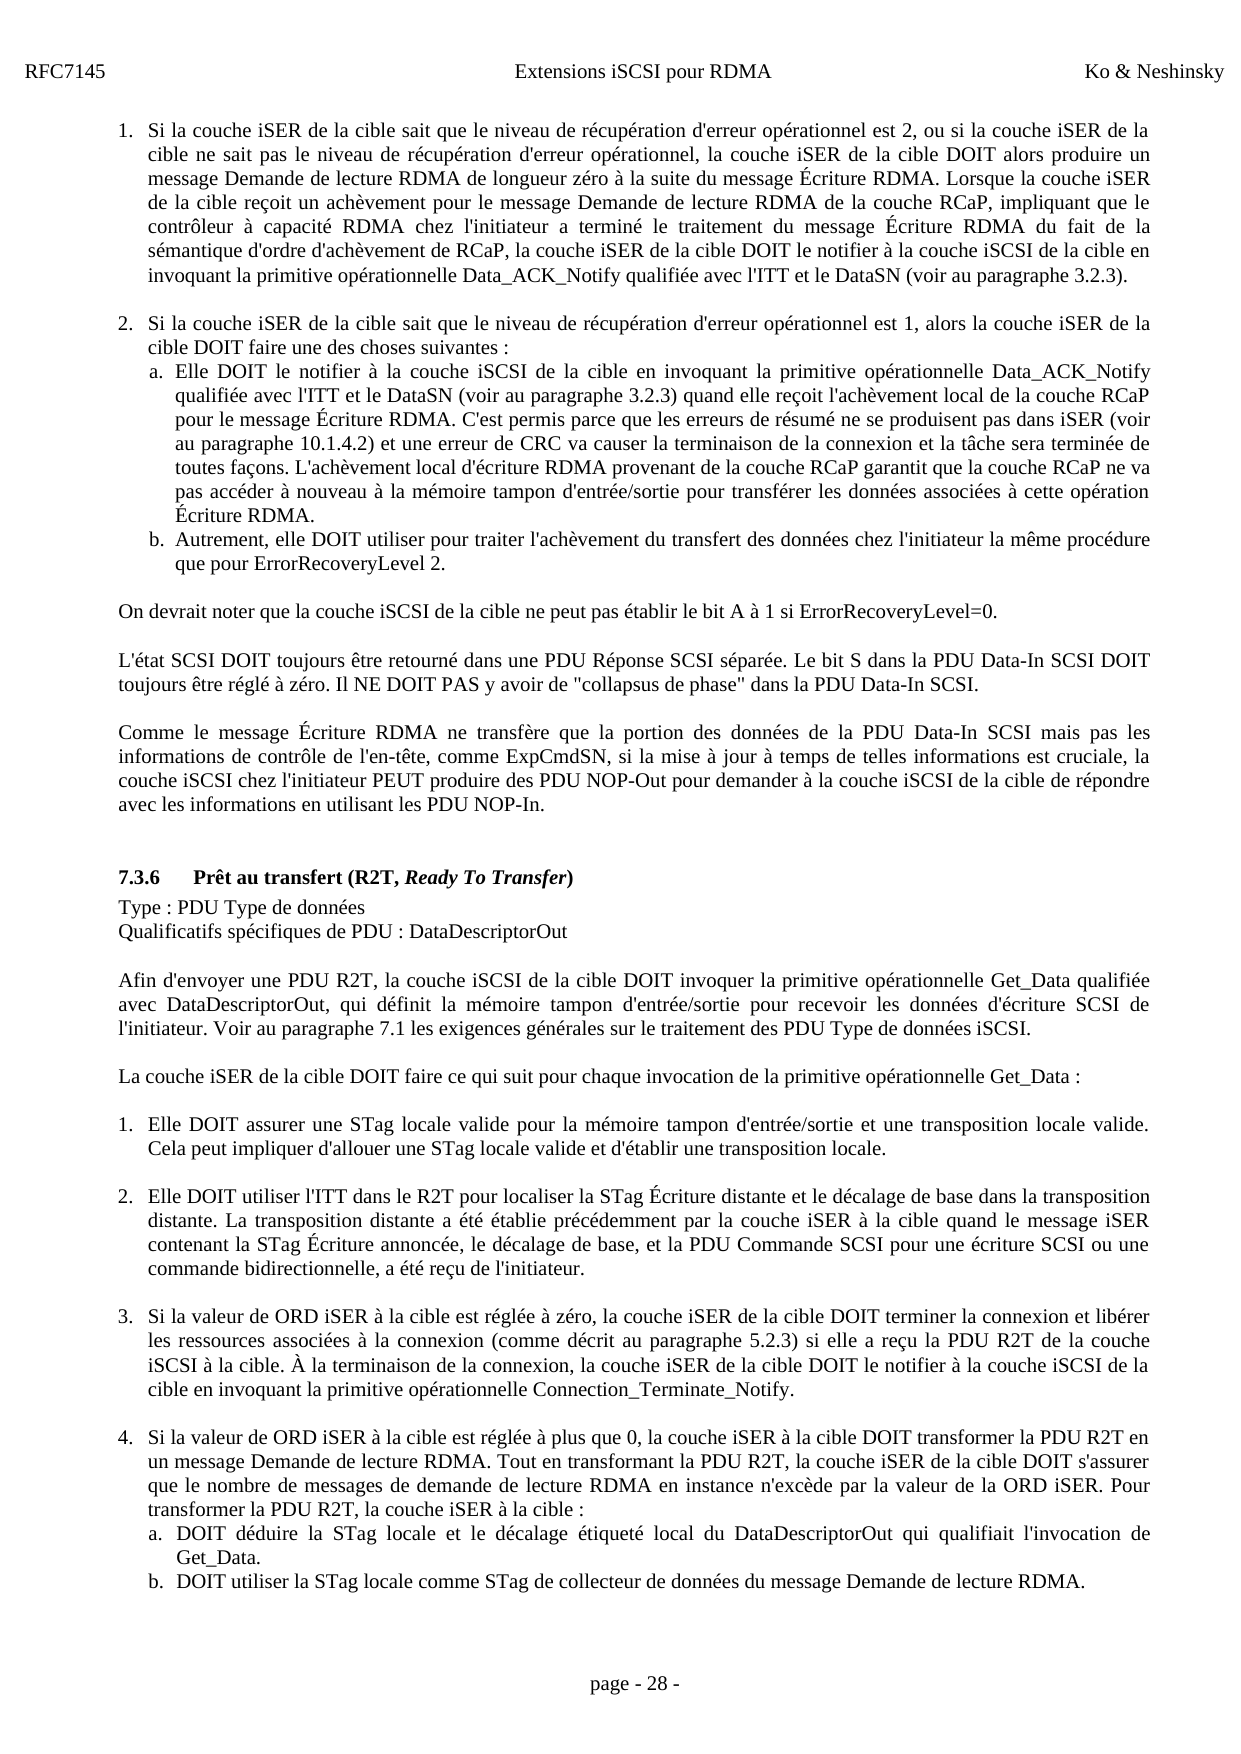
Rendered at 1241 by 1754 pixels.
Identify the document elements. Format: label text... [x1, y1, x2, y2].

text Type : PDU Type de données [118, 895, 1152, 919]
text 2. Elle DOIT utiliser l'ITT dans le R2T pour localiser la STag Écriture distante et le décalage de base dans la transposition distante. La transposition distante a été établie précédemment par la couche iSER à la cible quand le message iSER contenant la STag Écriture annoncée, le décalage de base, et la PDU Commande SCSI pour une écriture SCSI ou une commande bidirectionnelle, a été reçu de l'initiateur. [118, 1184, 1152, 1280]
text Comme le message Écriture RDMA ne transfère que la portion des données de la PDU Data-In SCSI mais pas les informations de contrôle de l'en-tête, comme ExpCmdSN, si la mise à jour à temps de telles informations est cruciale, la couche iSCSI chez l'initiateur PEUT produire des PDU NOP-Out pour demander à la couche iSCSI de la cible de répondre avec les informations en utilisant les PDU NOP-In. [118, 720, 1152, 816]
text 3. Si la valeur de ORD iSER à la cible est réglée à zéro, la couche iSER de la cible DOIT terminer la connexion et libérer les ressources associées à la connexion (comme décrit au paragraphe 5.2.3) si elle a reçu la PDU R2T de la couche iSCSI à la cible. À la terminaison de la connexion, la couche iSER de la cible DOIT le notifier à la couche iSCSI de la cible en invoquant la primitive opérationnelle Connection_Terminate_Notify. [118, 1304, 1152, 1401]
text a. Elle DOIT le notifier à la couche iSCSI de la cible en invoquant la primitive opérationnelle Data_ACK_Notify qualifiée avec l'ITT et le DataSN (voir au paragraphe 3.2.3) quand elle reçoit l'achèvement local de la couche RCaP pour le message Écriture RDMA. C'est permis parce que les erreurs de résumé ne se produisent pas dans iSER (voir au paragraphe 10.1.4.2) et une erreur de CRC va causer la terminaison de la connexion et la tâche sera terminée de toutes façons. L'achèvement local d'écriture RDMA provenant de la couche RCaP garantit que la couche RCaP ne va pas accéder à nouveau à la mémoire tampon d'entrée/sortie pour transférer les données associées à cette opération Écriture RDMA. [149, 359, 1152, 527]
text a. DOIT déduire la STag locale et le décalage étiqueté local du DataDescriptorOut qui qualifiait l'invocation de Get_Data. [148, 1521, 1152, 1569]
subtitle 7.3.6 Prêt au transfert (R2T, Ready To Transfer) [118, 865, 1152, 889]
text On devrait noter que la couche iSCSI de la cible ne peut pas établir le bit A à 1 si ErrorRecoveryLevel=0. [118, 599, 1152, 623]
text 1. Si la couche iSER de la cible sait que le niveau de récupération d'erreur opérationnel est 2, ou si la couche iSER de la cible ne sait pas le niveau de récupération d'erreur opérationnel, la couche iSER de la cible DOIT alors produire un message Demande de lecture RDMA de longueur zéro à la suite du message Écriture RDMA. Lorsque la couche iSER de la cible reçoit un achèvement pour le message Demande de lecture RDMA de la couche RCaP, impliquant que le contrôleur à capacité RDMA chez l'initiateur a terminé le traitement du message Écriture RDMA du fait de la sémantique d'ordre d'achèvement de RCaP, la couche iSER de la cible DOIT le notifier à la couche iSCSI de la cible en invoquant la primitive opérationnelle Data_ACK_Notify qualifiée avec l'ITT et le DataSN (voir au paragraphe 3.2.3). [118, 118, 1152, 287]
text b. Autrement, elle DOIT utiliser pour traiter l'achèvement du transfert des données chez l'initiateur la même procédure que pour ErrorRecoveryLevel 2. [149, 527, 1152, 575]
text L'état SCSI DOIT toujours être retourné dans une PDU Réponse SCSI séparée. Le bit S dans la PDU Data-In SCSI DOIT toujours être réglé à zéro. Il NE DOIT PAS y avoir de "collapsus de phase" dans la PDU Data-In SCSI. [118, 647, 1152, 696]
text Afin d'envoyer une PDU R2T, la couche iSCSI de la cible DOIT invoquer la primitive opérationnelle Get_Data qualifiée avec DataDescriptorOut, qui définit la mémoire tampon d'entrée/sortie pour recevoir les données d'écriture SCSI de l'initiateur. Voir au paragraphe 7.1 les exigences générales sur le traitement des PDU Type de données iSCSI. [118, 967, 1152, 1040]
text 1. Elle DOIT assurer une STag locale valide pour la mémoire tampon d'entrée/sortie et une transposition locale valide. Cela peut impliquer d'allouer une STag locale valide et d'établir une transposition locale. [118, 1112, 1152, 1160]
text 2. Si la couche iSER de la cible sait que le niveau de récupération d'erreur opérationnel est 1, alors la couche iSER de la cible DOIT faire une des choses suivantes : [118, 311, 1152, 359]
text La couche iSER de la cible DOIT faire ce qui suit pour chaque invocation de la primitive opérationnelle Get_Data : [118, 1064, 1152, 1088]
text b. DOIT utiliser la STag locale comme STag de collecteur de données du message Demande de lecture RDMA. [148, 1569, 1152, 1593]
text 4. Si la valeur de ORD iSER à la cible est réglée à plus que 0, la couche iSER à la cible DOIT transformer la PDU R2T en un message Demande de lecture RDMA. Tout en transformant la PDU R2T, la couche iSER de la cible DOIT s'assurer que le nombre de messages de demande de lecture RDMA en instance n'excède par la valeur de la ORD iSER. Pour transformer la PDU R2T, la couche iSER à la cible : [118, 1425, 1152, 1521]
text Qualificatifs spécifiques de PDU : DataDescriptorOut [118, 919, 1152, 943]
